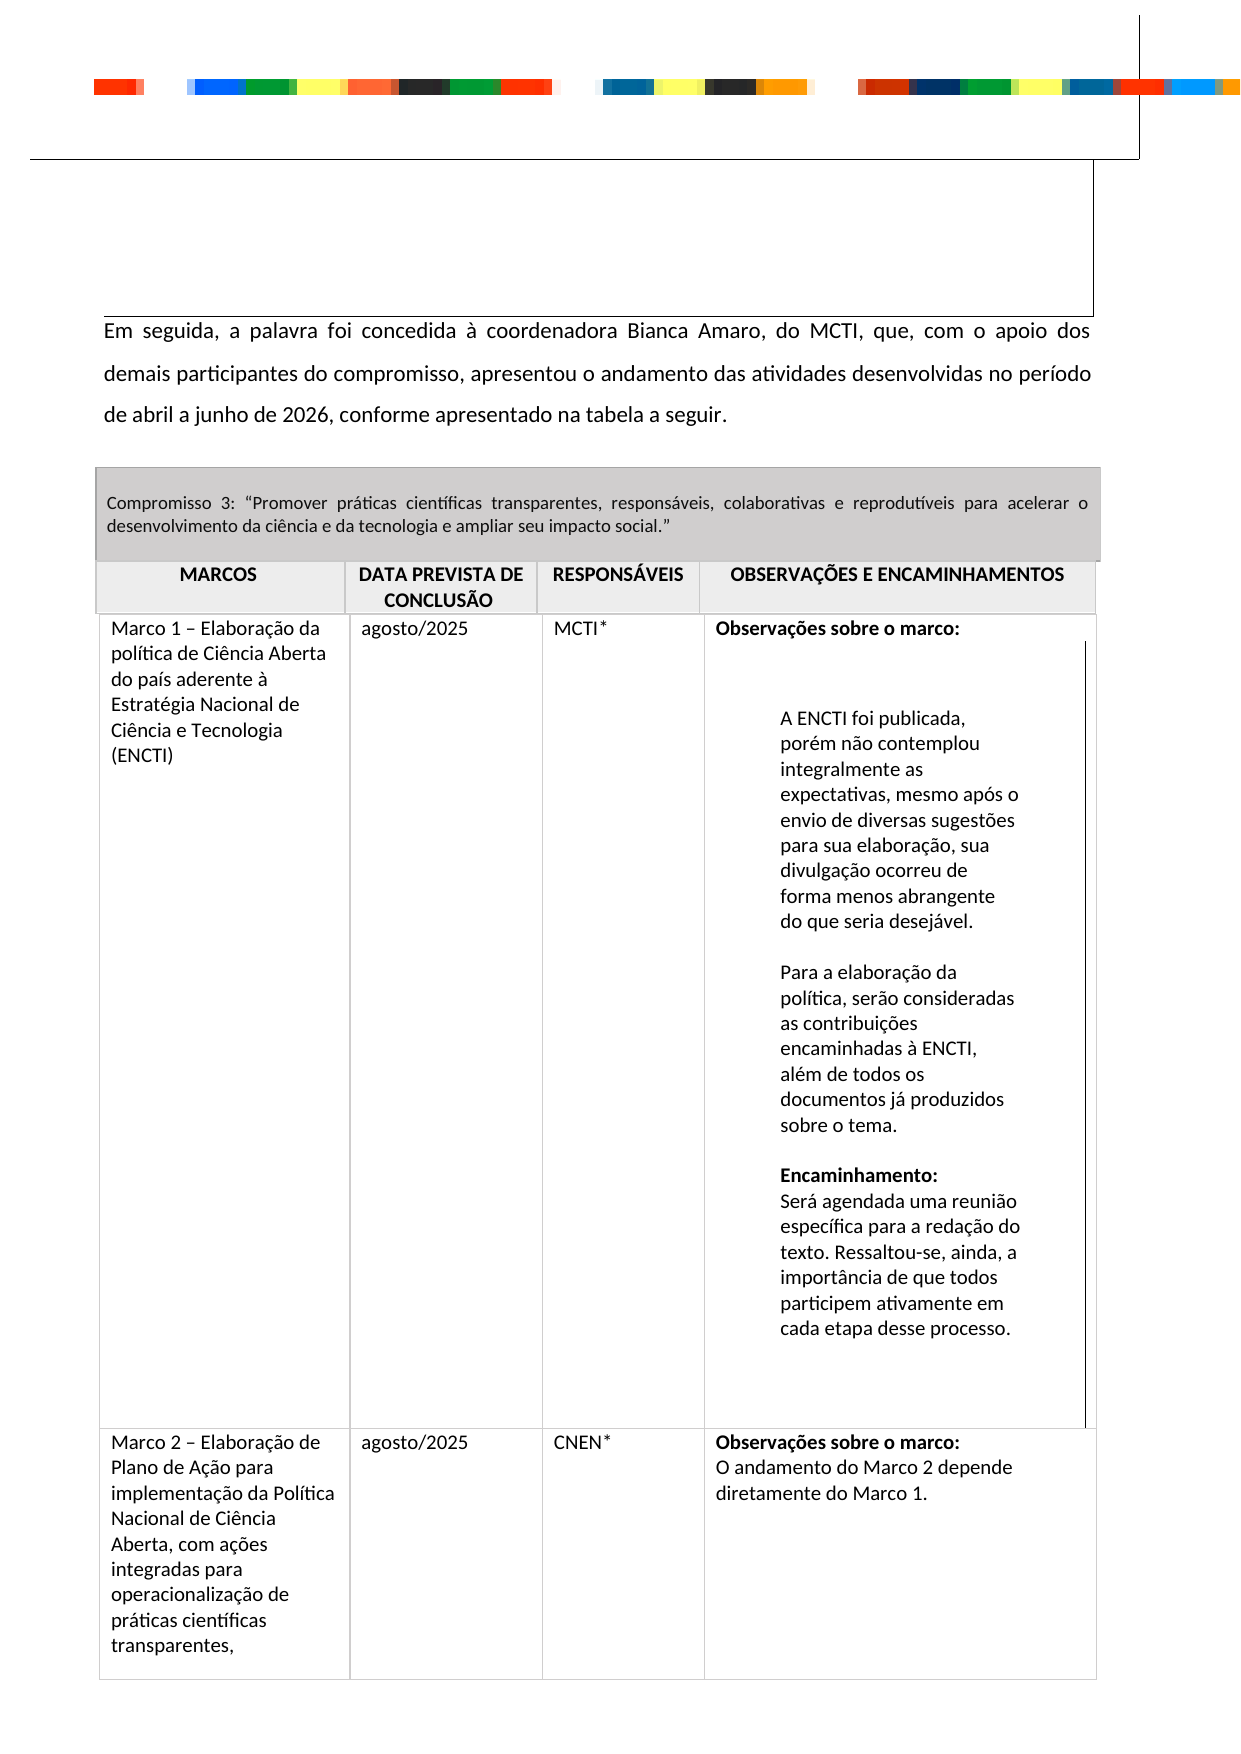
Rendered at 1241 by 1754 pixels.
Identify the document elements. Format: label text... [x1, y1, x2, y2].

table_cell MARCOS [97, 562, 344, 612]
table_header Observações sobre o marco: A ENCTI foi publicada, porém não contemplou integralmente as expectativas, mesmo após o envio de diversas sugestões para sua elaboração, sua divulgação ocorreu de forma menos abrangente do que seria desejável. Para a elaboração da política, serão consideradas as contribuições encaminhadas à ENCTI, além de todos os documentos já produzidos sobre o tema. Encaminhamento: Será agendada uma reunião específica para a redação do texto. Ressaltou-se, ainda, a importância de que todos participem ativamente em cada etapa desse processo. [705, 615, 1096, 1428]
table_header MCTI* [543, 615, 704, 1428]
text Em seguida, a palavra foi concedida à coordenadora Bianca Amaro, do MCTI, que, com o apoio dos demais participantes do compromisso, apresentou o andamento das atividades desenvolvidas no período de abril a junho de 2026, conforme apresentado na tabela a seguir. [103, 317, 1093, 429]
table_cell CNEN* [543, 1429, 704, 1679]
table_cell DATA PREVISTA DE CONCLUSÃO [346, 562, 536, 612]
table_cell Observações sobre o marco: O andamento do Marco 2 depende diretamente do Marco 1. [705, 1429, 1096, 1679]
table_cell RESPONSÁVEIS [538, 562, 699, 612]
table_header Marco 1 – Elaboração da política de Ciência Aberta do país aderente à Estratégia Nacional de Ciência e Tecnologia (ENCTI) [100, 615, 349, 1428]
table_cell [1096, 562, 1100, 612]
table_cell Marco 2 – Elaboração de Plano de Ação para implementação da Política Nacional de Ciência Aberta, com ações integradas para operacionalização de práticas científicas transparentes, [100, 1429, 349, 1679]
table_cell OBSERVAÇÕES E ENCAMINHAMENTOS [700, 562, 1095, 612]
table_header agosto/2025 [351, 615, 542, 1428]
table_header Compromisso 3: “Promover práticas científicas transparentes, responsáveis, colaborativas e reprodutíveis para acelerar o desenvolvimento da ciência e da tecnologia e ampliar seu impacto social.” [97, 468, 1100, 560]
table_cell agosto/2025 [351, 1429, 542, 1679]
